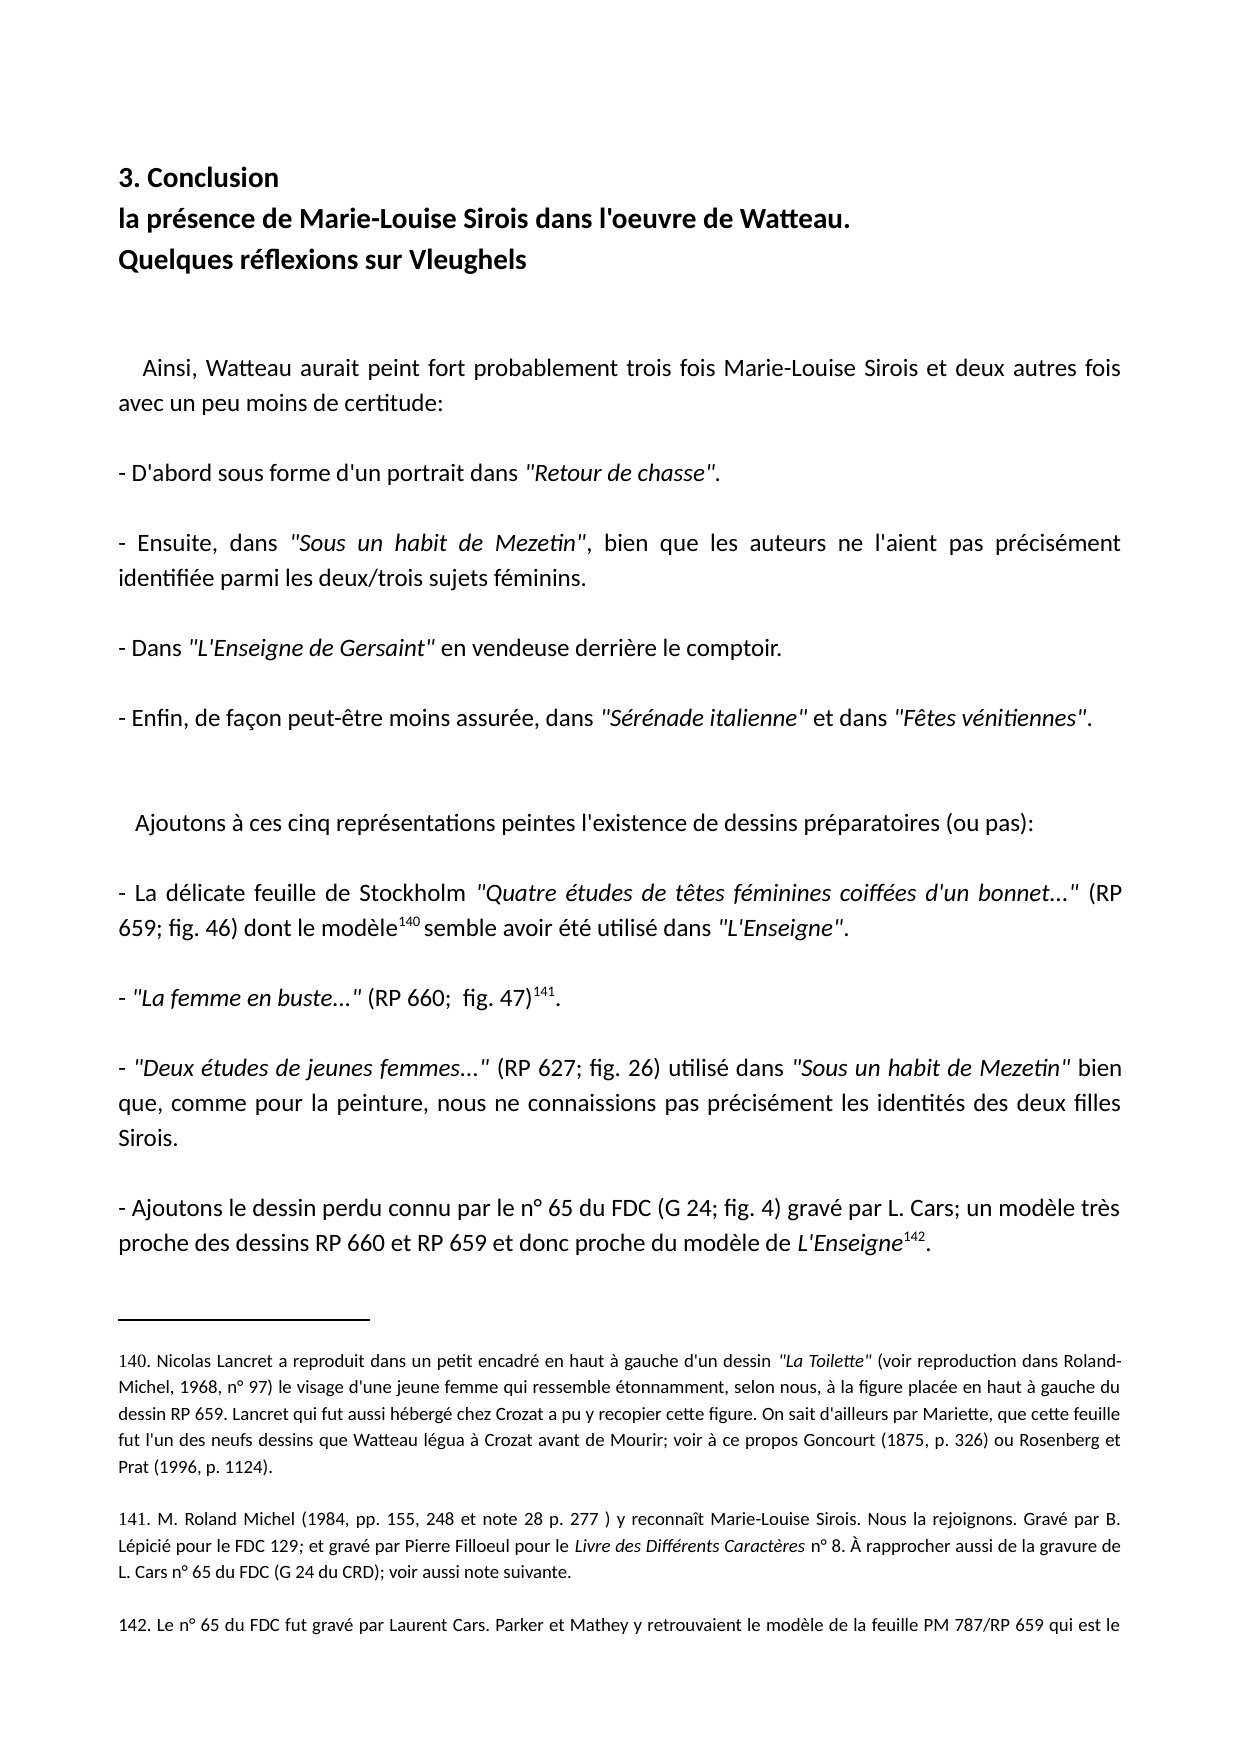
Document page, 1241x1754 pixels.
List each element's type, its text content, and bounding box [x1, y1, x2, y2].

text Ajoutons à ces cinq représentations peintes l'existence de dessins préparatoires (ou pas): [118, 807, 1122, 837]
text - Ensuite, dans "Sous un habit de Mezetin", bien que les auteurs ne l'aient pas précisément identifiée parmi les deux/trois sujets féminins. [118, 527, 1122, 592]
text la présence de Marie-Louise Sirois dans l'oeuvre de Watteau. [118, 200, 1122, 236]
text - "La femme en buste..." (RP 660; fig. 47). [118, 982, 1122, 1012]
text . Nicolas Lancret a reproduit dans un petit encadré en haut à gauche d'un dessin "La Toilette" (voir reproduction dans Roland-Michel, 1968, n° 97) le visage d'une jeune femme qui ressemble étonnamment, selon nous, à la figure placée en haut à gauche du dessin RP 659. Lancret qui fut aussi hébergé chez Crozat a pu y recopier cette figure. On sait d'ailleurs par Mariette, que cette feuille fut l'un des neufs dessins que Watteau légua à Crozat avant de Mourir; voir à ce propos Goncourt (1875, p. 326) ou Rosenberg et Prat (1996, p. 1124). [118, 1349, 1122, 1478]
text . M. Roland Michel (1984, pp. 155, 248 et note 28 p. 277 ) y reconnaît Marie-Louise Sirois. Nous la rejoignons. Gravé par B. Lépicié pour le FDC 129; et gravé par Pierre Filloeul pour le Livre des Différents Caractères n° 8. À rapprocher aussi de la gravure de L. Cars n° 65 du FDC (G 24 du CRD); voir aussi note suivante. [118, 1507, 1122, 1583]
text 3. Conclusion [118, 159, 1122, 195]
text - Dans "L'Enseigne de Gersaint" en vendeuse derrière le comptoir. [118, 632, 1122, 662]
text - "Deux études de jeunes femmes..." (RP 627; fig. 26) utilisé dans "Sous un habit de Mezetin" bien que, comme pour la peinture, nous ne connaissions pas précisément les identités des deux filles Sirois. [118, 1052, 1122, 1152]
text - Ajoutons le dessin perdu connu par le n° 65 du FDC (G 24; fig. 4) gravé par L. Cars; un modèle très proche des dessins RP 660 et RP 659 et donc proche du modèle de L'Enseigne. [118, 1192, 1122, 1257]
text - D'abord sous forme d'un portrait dans "Retour de chasse". [118, 457, 1122, 487]
text Quelques réflexions sur Vleughels [118, 241, 1122, 277]
text Ainsi, Watteau aurait peint fort probablement trois fois Marie-Louise Sirois et deux autres fois avec un peu moins de certitude: [118, 352, 1122, 417]
text - Enfin, de façon peut-être moins assurée, dans "Sérénade italienne" et dans "Fêtes vénitiennes". [118, 702, 1122, 732]
text - La délicate feuille de Stockholm "Quatre études de têtes féminines coiffées d'un bonnet..." (RP 659; fig. 46) dont le modèle semble avoir été utilisé dans "L'Enseigne". [118, 877, 1122, 942]
text . Le n° 65 du FDC fut gravé par Laurent Cars. Parker et Mathey y retrouvaient le modèle de la feuille PM 787/RP 659 qui est le [118, 1613, 1122, 1636]
